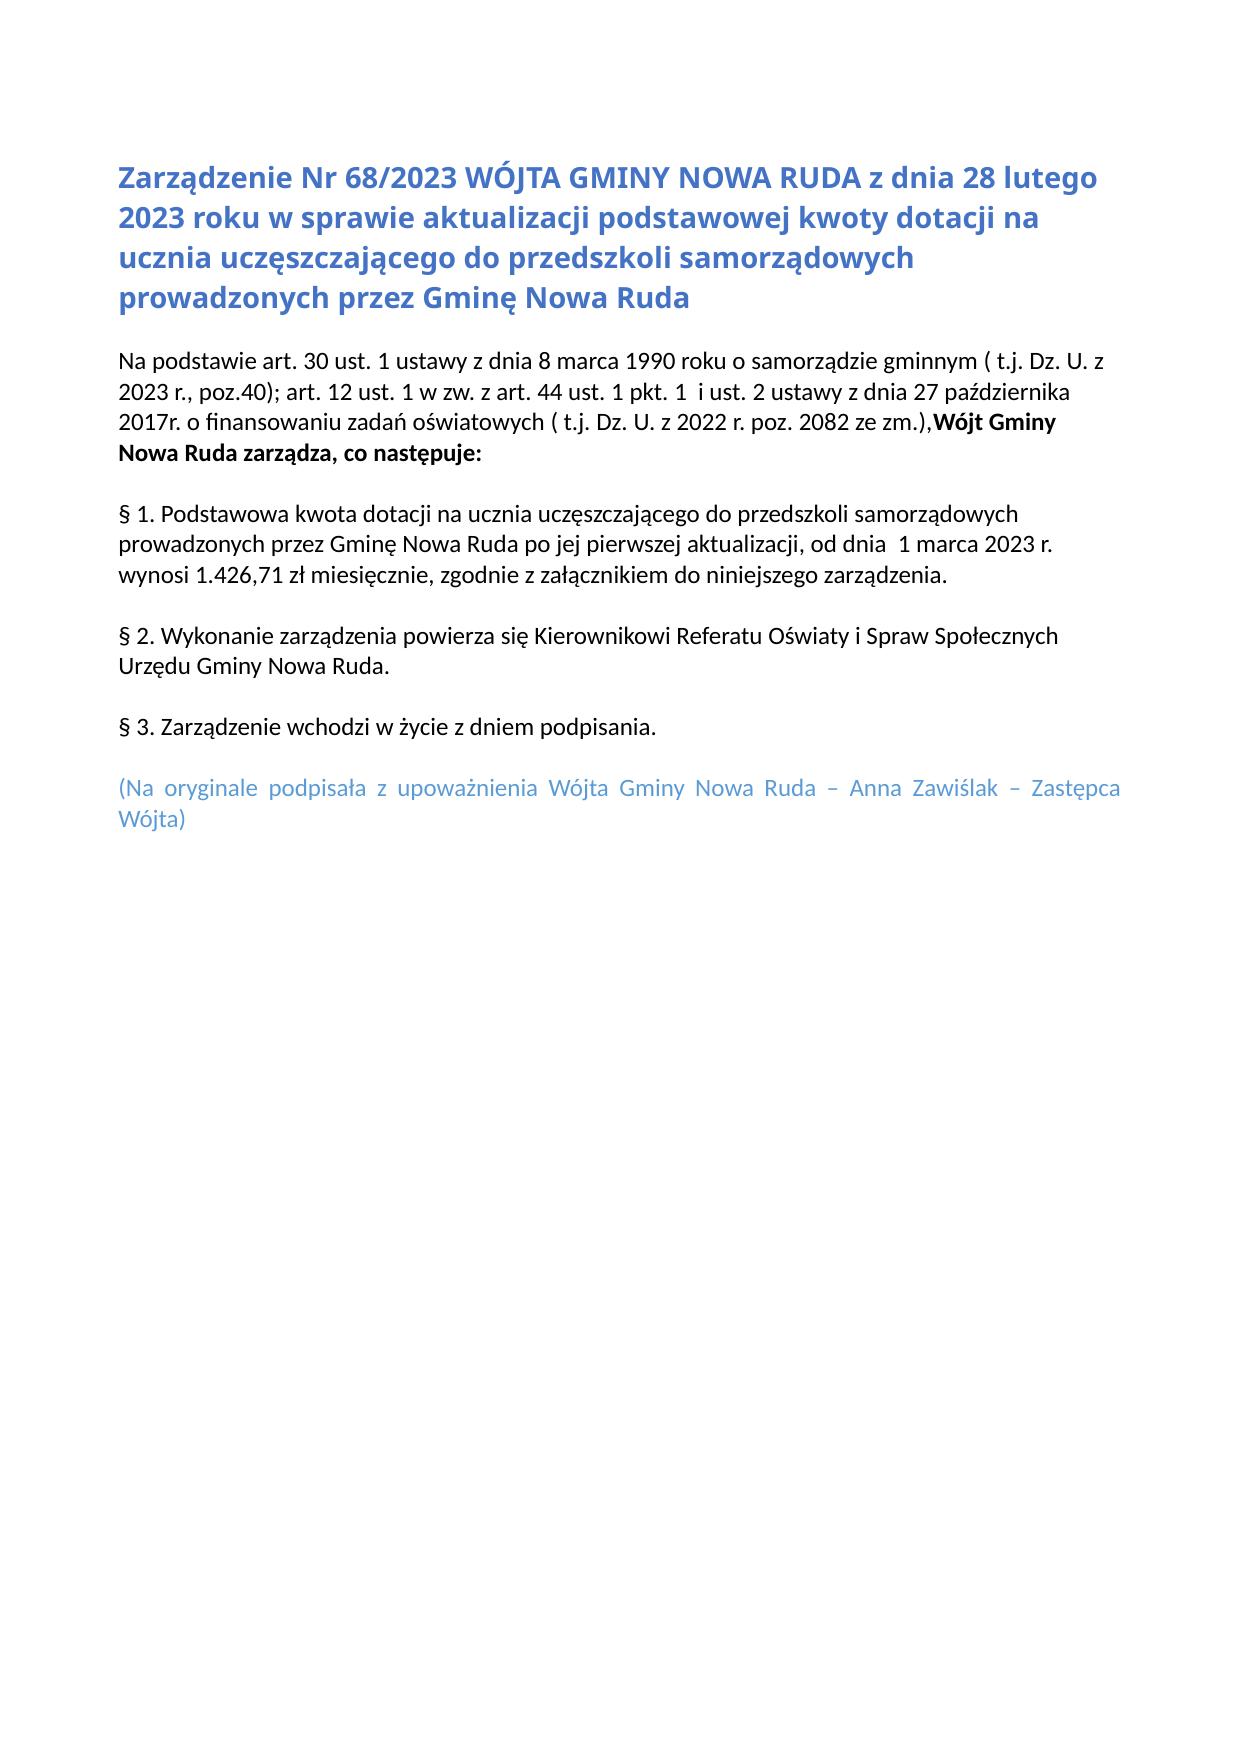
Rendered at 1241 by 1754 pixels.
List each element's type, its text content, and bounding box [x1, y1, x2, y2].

text § 2. Wykonanie zarządzenia powierza się Kierownikowi Referatu Oświaty i Spraw Społecznych Urzędu Gminy Nowa Ruda. [118, 620, 1122, 681]
text § 3. Zarządzenie wchodzi w życie z dniem podpisania. [118, 712, 1122, 742]
text § 1. Podstawowa kwota dotacji na ucznia uczęszczającego do przedszkoli samorządowych prowadzonych przez Gminę Nowa Ruda po jej pierwszej aktualizacji, od dnia 1 marca 2023 r. wynosi 1.426,71 zł miesięcznie, zgodnie z załącznikiem do niniejszego zarządzenia. [118, 498, 1122, 589]
text Zarządzenie Nr 68/2023 WÓJTA GMINY NOWA RUDA z dnia 28 lutego 2023 roku w sprawie aktualizacji podstawowej kwoty dotacji na ucznia uczęszczającego do przedszkoli samorządowych prowadzonych przez Gminę Nowa Ruda [118, 158, 1122, 317]
text (Na oryginale podpisała z upoważnienia Wójta Gminy Nowa Ruda – Anna Zawiślak – Zastępca Wójta) [118, 773, 1122, 834]
text Na podstawie art. 30 ust. 1 ustawy z dnia 8 marca 1990 roku o samorządzie gminnym ( t.j. Dz. U. z 2023 r., poz.40); art. 12 ust. 1 w zw. z art. 44 ust. 1 pkt. 1 i ust. 2 ustawy z dnia 27 października 2017r. o finansowaniu zadań oświatowych ( t.j. Dz. U. z 2022 r. poz. 2082 ze zm.),Wójt Gminy Nowa Ruda zarządza, co następuje: [118, 345, 1122, 467]
